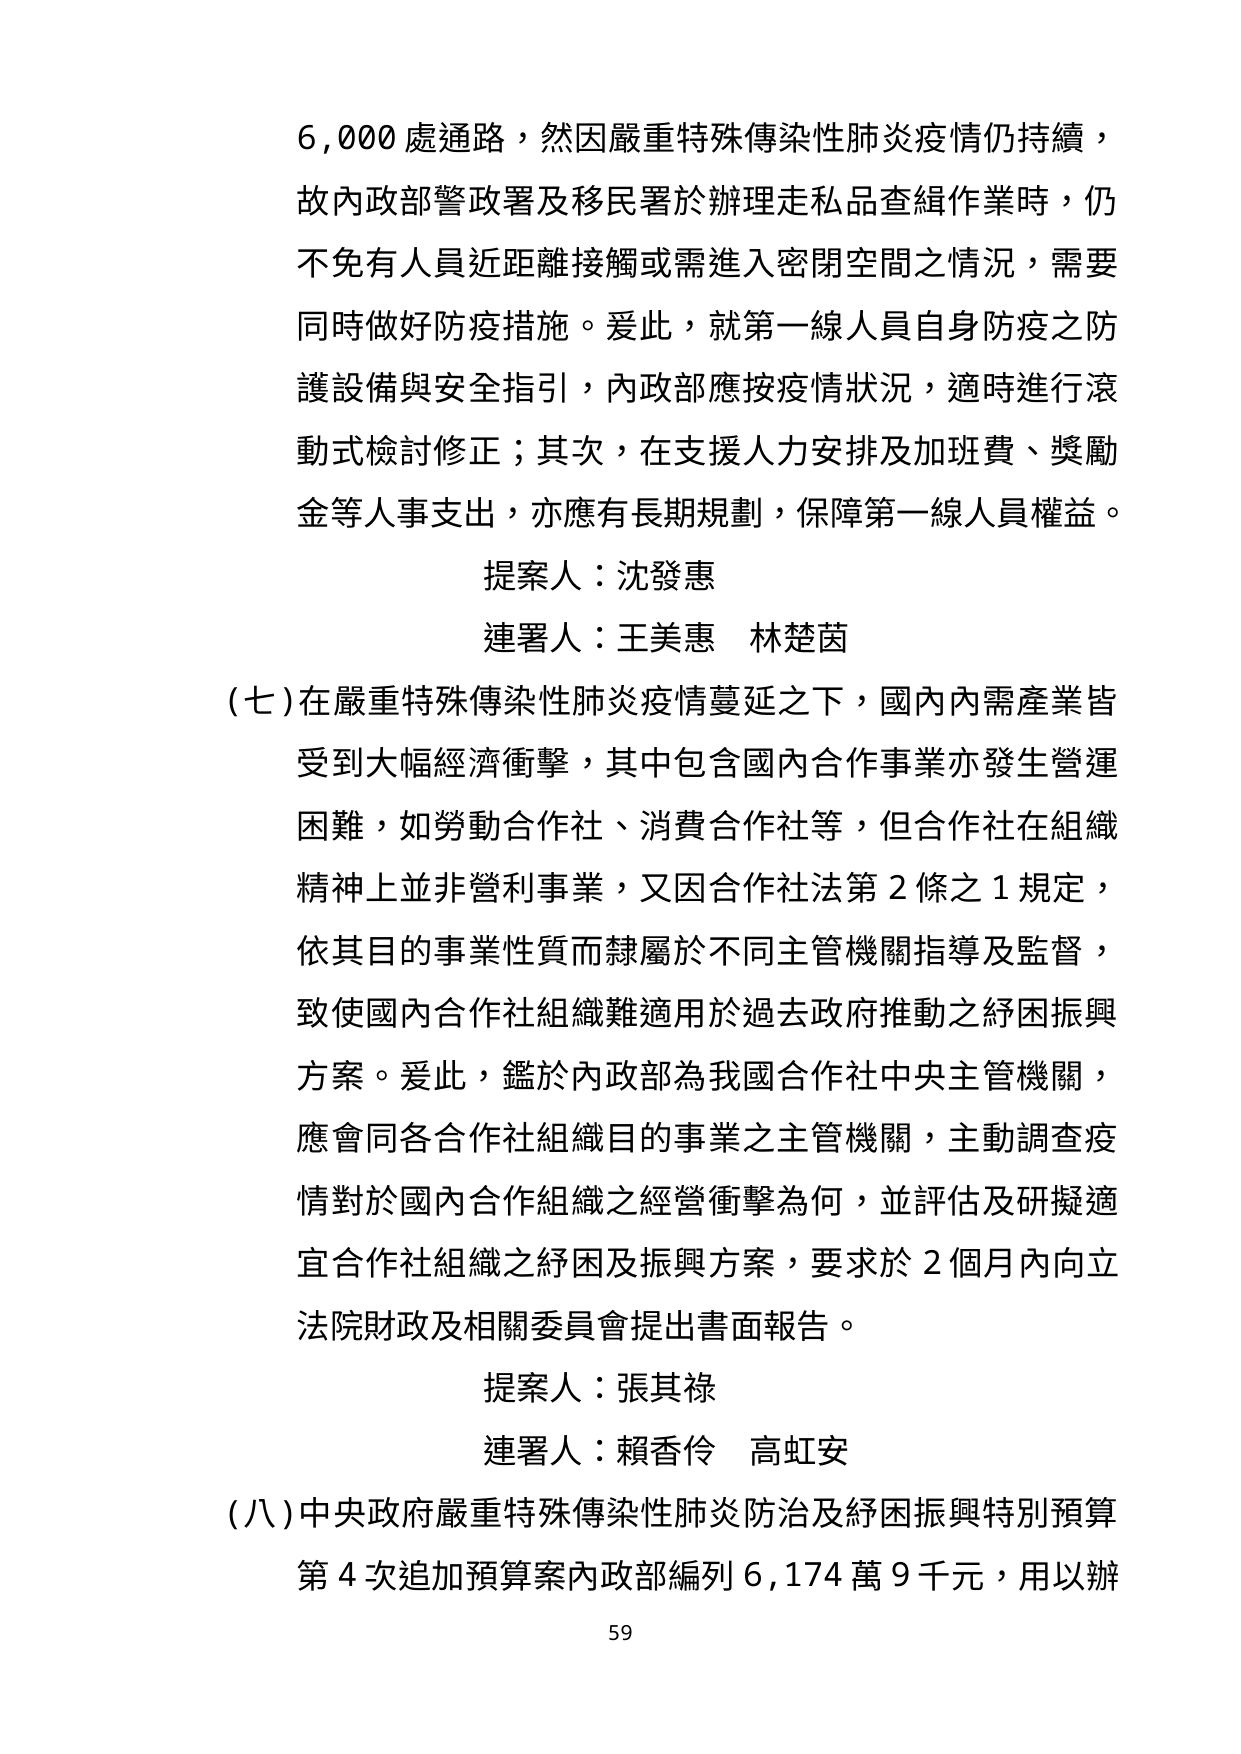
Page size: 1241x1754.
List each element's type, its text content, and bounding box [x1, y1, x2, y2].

text (六)110年8月22日國內首度查獲帶有非洲豬瘟病毒之走私肉品，中央災害應變中心指示立即透過相關事證全面清查走私品販售之上中下游通路，阻斷可能感染風險，內政部所屬之警政署及移民署亦全面配合，總計清查超過6,000處通路，然因嚴重特殊傳染性肺炎疫情仍持續，故內政部警政署及移民署於辦理走私品查緝作業時，仍不免有人員近距離接觸或需進入密閉空間之情況，需要同時做好防疫措施。爰此，就第一線人員自身防疫之防護設備與安全指引，內政部應按疫情狀況，適時進行滾動式檢討修正；其次，在支援人力安排及加班費、獎勵金等人事支出，亦應有長期規劃，保障第一線人員權益。 [223, 94, 1120, 532]
text 連署人：王美惠 林楚茵 [483, 594, 1120, 657]
text 連署人：賴香伶 高虹安 [483, 1407, 1120, 1469]
text (七)在嚴重特殊傳染性肺炎疫情蔓延之下，國內內需產業皆受到大幅經濟衝擊，其中包含國內合作事業亦發生營運困難，如勞動合作社、消費合作社等，但合作社在組織精神上並非營利事業，又因合作社法第2條之1規定，依其目的事業性質而隸屬於不同主管機關指導及監督，致使國內合作社組織難適用於過去政府推動之紓困振興方案。爰此，鑑於內政部為我國合作社中央主管機關，應會同各合作社組織目的事業之主管機關，主動調查疫情對於國內合作組織之經營衝擊為何，並評估及研擬適宜合作社組織之紓困及振興方案，要求於2個月內向立法院財政及相關委員會提出書面報告。 [223, 657, 1120, 1344]
text 提案人：張其祿 [483, 1344, 1120, 1407]
text (八)中央政府嚴重特殊傳染性肺炎防治及紓困振興特別預算第4次追加預算案內政部編列6,174萬9千元，用以辦 [223, 1469, 1120, 1594]
text 提案人：沈發惠 [483, 532, 1120, 594]
